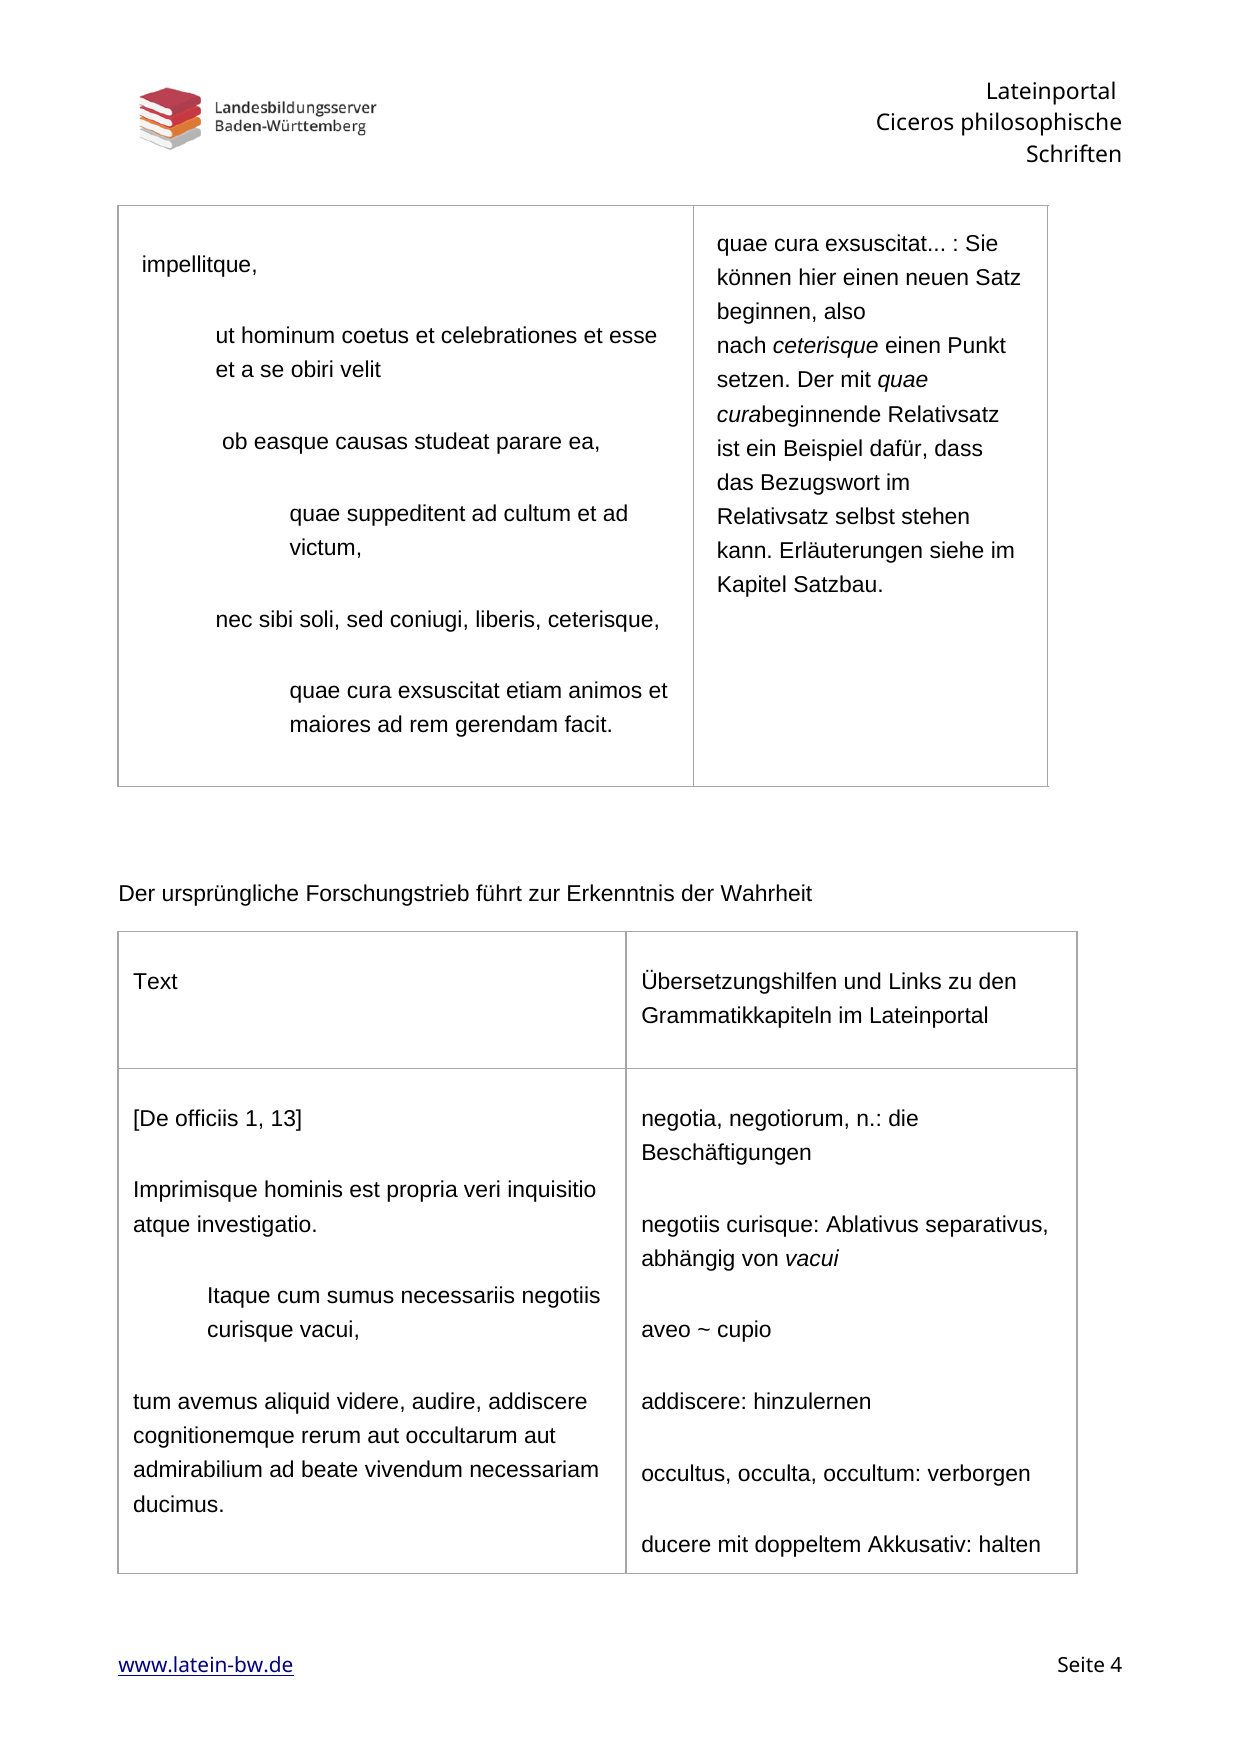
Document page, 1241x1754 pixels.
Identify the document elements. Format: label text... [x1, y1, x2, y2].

table_cell [De officiis 1, 13] Imprimisque hominis est propria veri inquisitio atque investigatio. Itaque cum sumus necessariis negotiis curisque vacui, tum avemus aliquid videre, audire, addiscere cognitionemque rerum aut occultarum aut admirabilium ad beate vivendum necessariam ducimus. [119, 1069, 625, 1573]
text Der ursprüngliche Forschungstrieb führt zur Erkenntnis der Wahrheit [118, 880, 1122, 906]
table_cell negotia, negotiorum, n.: die Beschäftigungen negotiis curisque: Ablativus separativus, abhängig von vacui aveo ~ cupio addiscere: hinzulernen occultus, occulta, occultum: verborgen ducere mit doppeltem Akkusativ: halten [627, 1069, 1076, 1573]
table_cell impellitque, ut hominum coetus et celebrationes et esse et a se obiri velit ob easque causas studeat parare ea, quae suppeditent ad cultum et ad victum, nec sibi soli, sed coniugi, liberis, ceterisque, quae cura exsuscitat etiam animos et maiores ad rem gerendam facit. [119, 206, 693, 786]
table_header Text [119, 932, 625, 1068]
table_cell quae cura exsuscitat... : Sie können hier einen neuen Satz beginnen, also nach ceterisque einen Punkt setzen. Der mit quae curabeginnende Relativsatz ist ein Beispiel dafür, dass das Bezugswort im Relativsatz selbst stehen kann. Erläuterungen siehe im Kapitel Satzbau. [694, 206, 1047, 786]
table_header Übersetzungshilfen und Links zu den Grammatikkapiteln im Lateinportal [627, 932, 1076, 1068]
